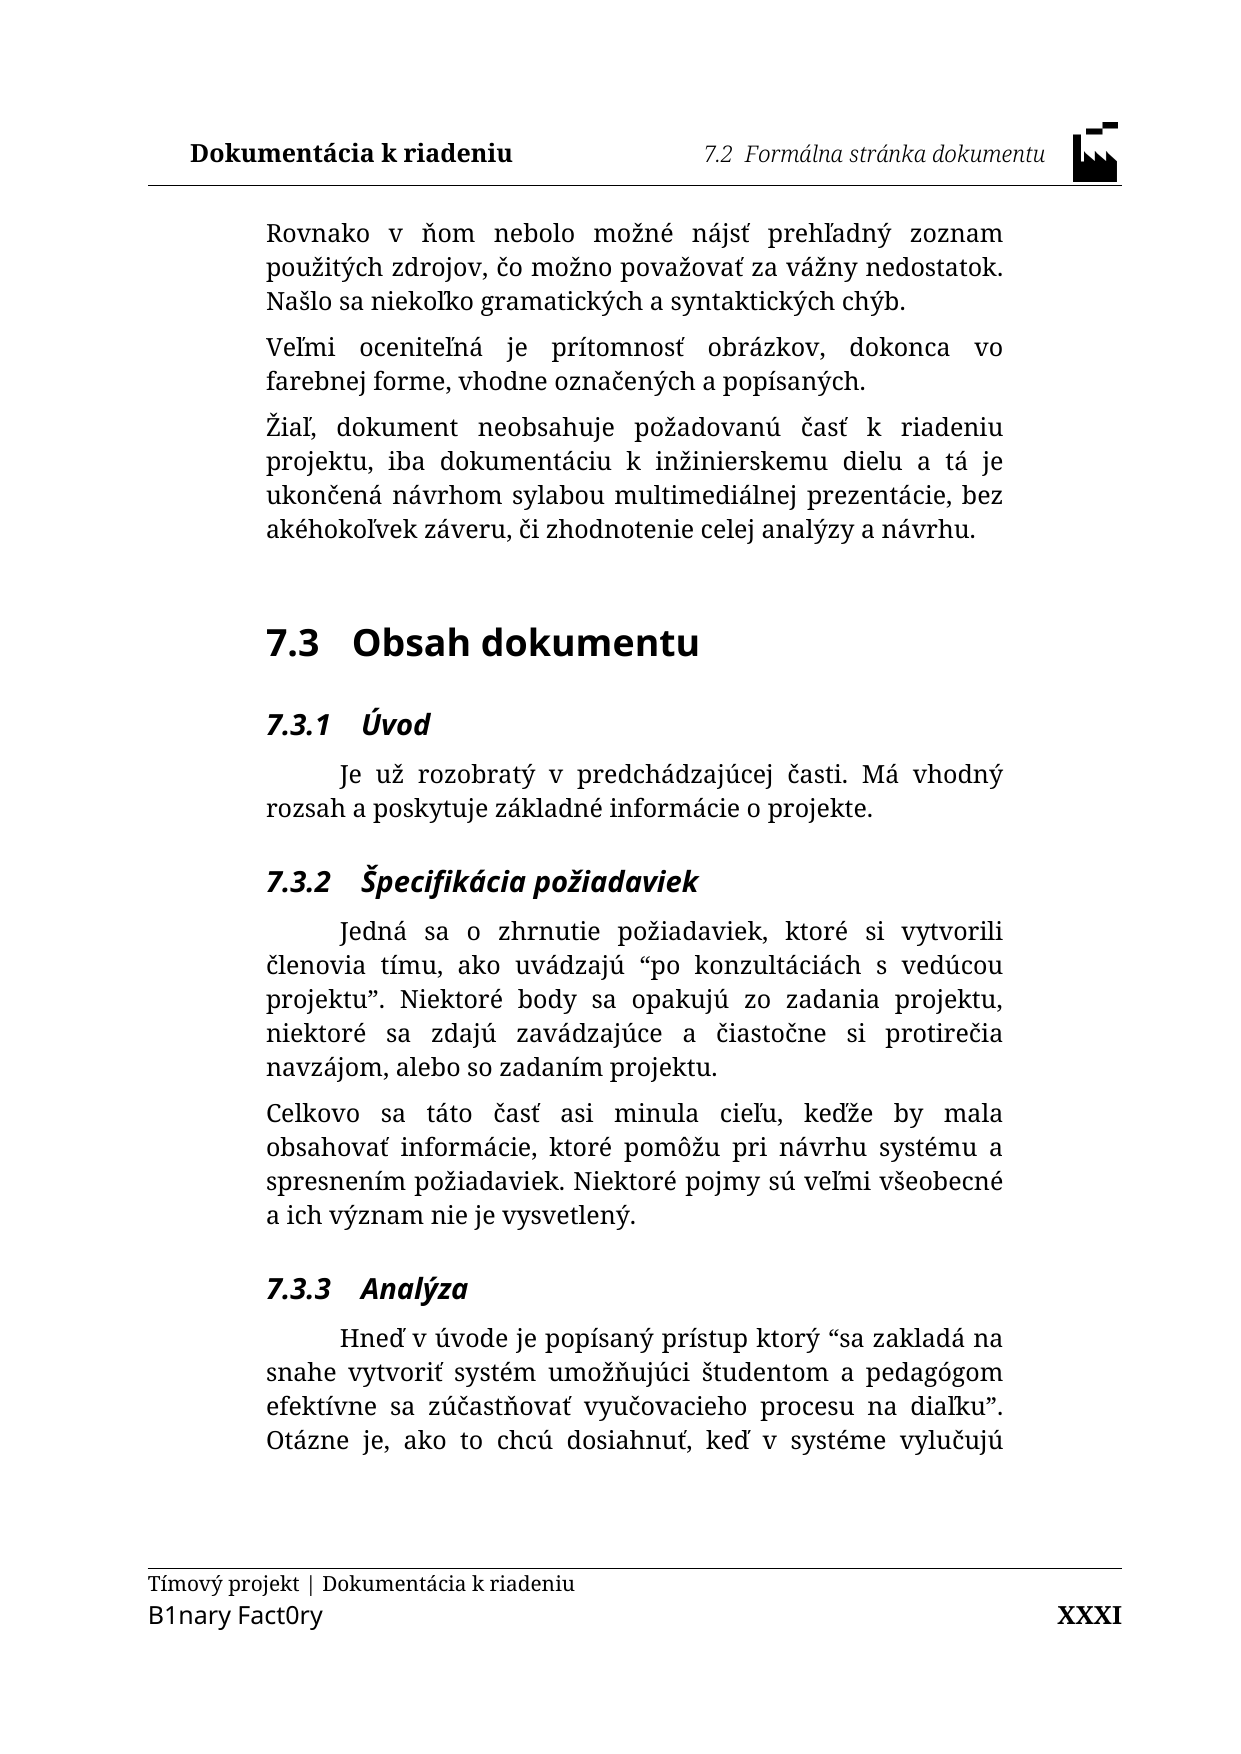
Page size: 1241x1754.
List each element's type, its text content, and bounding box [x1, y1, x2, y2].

text Hneď v úvode je popísaný prístup ktorý “sa zakladá na snahe vytvoriť systém umožňujúci študentom a pedagógom efektívne sa zúčastňovať vyučovacieho procesu na diaľku”. Otázne je, ako to chcú dosiahnuť, keď v systéme vylučujú [266, 1321, 1004, 1457]
text Veľmi oceniteľná je prítomnosť obrázkov, dokonca vo farebnej forme, vhodne označených a popísaných. [266, 329, 1004, 398]
text Rovnako v ňom nebolo možné nájsť prehľadný zoznam použitých zdrojov, čo možno považovať za vážny nedostatok. Našlo sa niekoľko gramatických a syntaktických chýb. [266, 216, 1004, 318]
subtitle Úvod [266, 704, 1004, 744]
subtitle Analýza [266, 1269, 1004, 1308]
picture [1073, 122, 1118, 182]
subtitle Obsah dokumentu [266, 616, 1004, 667]
text Jedná sa o zhrnutie požiadaviek, ktoré si vytvorili členovia tímu, ako uvádzajú “po konzultáciách s vedúcou projektu”. Niektoré body sa opakujú zo zadania projektu, niektoré sa zdajú zavádzajúce a čiastočne si protirečia navzájom, alebo so zadaním projektu. [266, 913, 1004, 1084]
text Žiaľ, dokument neobsahuje požadovanú časť k riadeniu projektu, iba dokumentáciu k inžinierskemu dielu a tá je ukončená návrhom sylabou multimediálnej prezentácie, bez akéhokoľvek záveru, či zhodnotenie celej analýzy a návrhu. [266, 409, 1004, 546]
text Je už rozobratý v predchádzajúcej časti. Má vhodný rozsah a poskytuje základné informácie o projekte. [266, 756, 1004, 824]
text Celkovo sa táto časť asi minula cieľu, keďže by mala obsahovať informácie, ktoré pomôžu pri návrhu systému a spresnením požiadaviek. Niektoré pojmy sú veľmi všeobecné a ich význam nie je vysvetlený. [266, 1096, 1004, 1232]
subtitle Špecifikácia požiadaviek [266, 861, 1004, 901]
